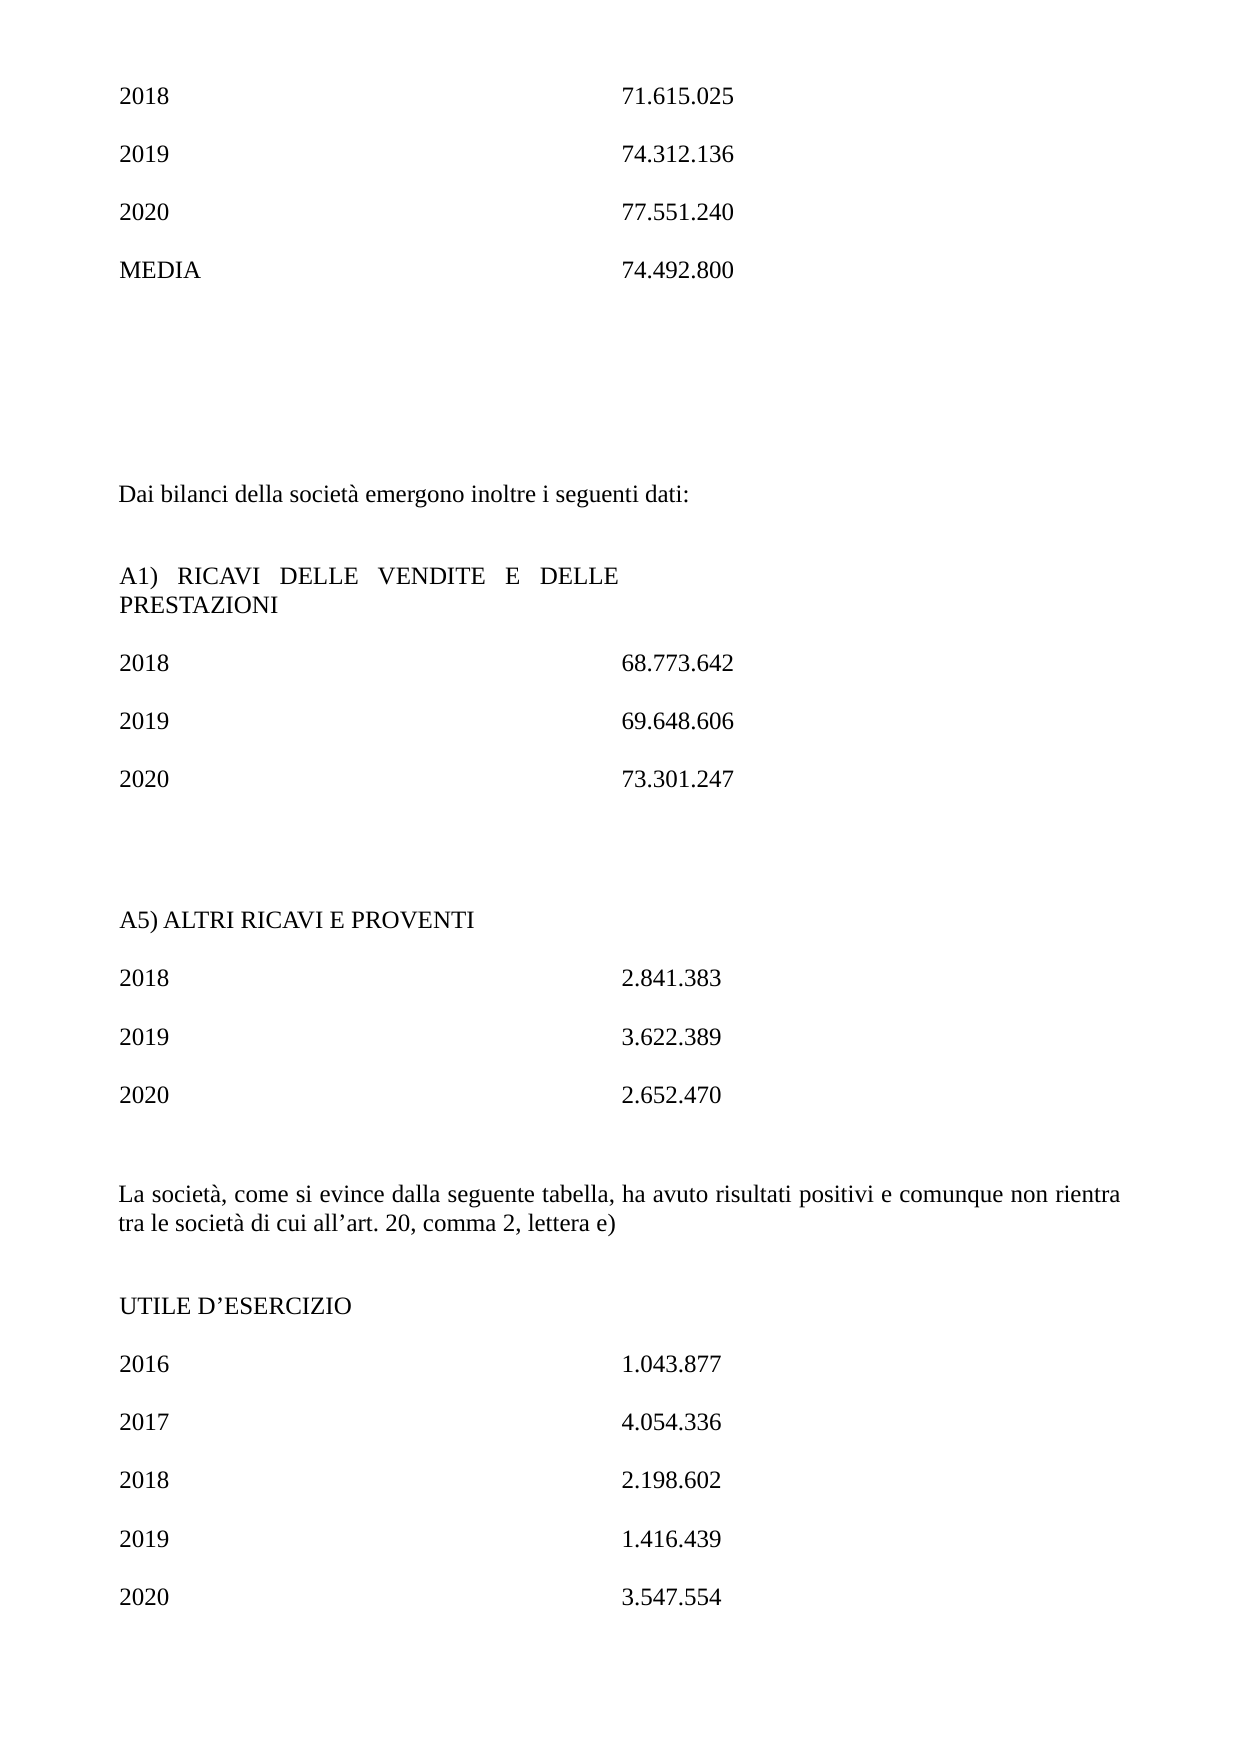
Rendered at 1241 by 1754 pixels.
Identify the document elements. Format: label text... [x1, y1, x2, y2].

table_cell 3.547.554 [620, 1582, 1123, 1611]
table_cell 4.054.336 [620, 1407, 1123, 1465]
table_header A5) ALTRI RICAVI E PROVENTI [118, 905, 620, 963]
table_cell 2018 [118, 648, 620, 706]
table_cell 2.652.470 [620, 1080, 1123, 1138]
table_cell MEDIA [118, 255, 620, 314]
table_header [620, 1291, 1123, 1349]
table_cell 2020 [118, 1582, 620, 1611]
table_cell 1.043.877 [620, 1349, 1123, 1407]
table_cell 71.615.025 [620, 81, 1123, 139]
table_cell 69.648.606 [620, 706, 1123, 764]
table_cell 74.312.136 [620, 139, 1123, 197]
table_cell 2017 [118, 1407, 620, 1465]
table_cell 2.841.383 [620, 964, 1123, 1022]
text Dai bilanci della società emergono inoltre i seguenti dati: [118, 479, 1122, 507]
table_cell 2.198.602 [620, 1465, 1123, 1524]
table_cell 2019 [118, 139, 620, 197]
table_cell 68.773.642 [620, 648, 1123, 706]
table_cell 2018 [118, 81, 620, 139]
table_cell 3.622.389 [620, 1022, 1123, 1080]
table_cell 2020 [118, 1080, 620, 1138]
table_cell 73.301.247 [620, 765, 1123, 823]
table_cell 2019 [118, 1524, 620, 1582]
table_header [620, 561, 1123, 648]
table_cell 1.416.439 [620, 1524, 1123, 1582]
table_cell 2018 [118, 964, 620, 1022]
table_cell 2019 [118, 1022, 620, 1080]
table_header UTILE D’ESERCIZIO [118, 1291, 620, 1349]
table_cell 2019 [118, 706, 620, 764]
table_header [620, 905, 1123, 963]
table_cell 2020 [118, 197, 620, 255]
table_cell 2018 [118, 1465, 620, 1524]
text La società, come si evince dalla seguente tabella, ha avuto risultati positivi e comunque non rientra tra le società di cui all’art. 20, comma 2, lettera e) [118, 1179, 1122, 1237]
table_cell 77.551.240 [620, 197, 1123, 255]
table_cell 74.492.800 [620, 255, 1123, 314]
table_header A1) RICAVI DELLE VENDITE E DELLE PRESTAZIONI [118, 561, 620, 648]
table_cell 2020 [118, 765, 620, 823]
table_cell 2016 [118, 1349, 620, 1407]
